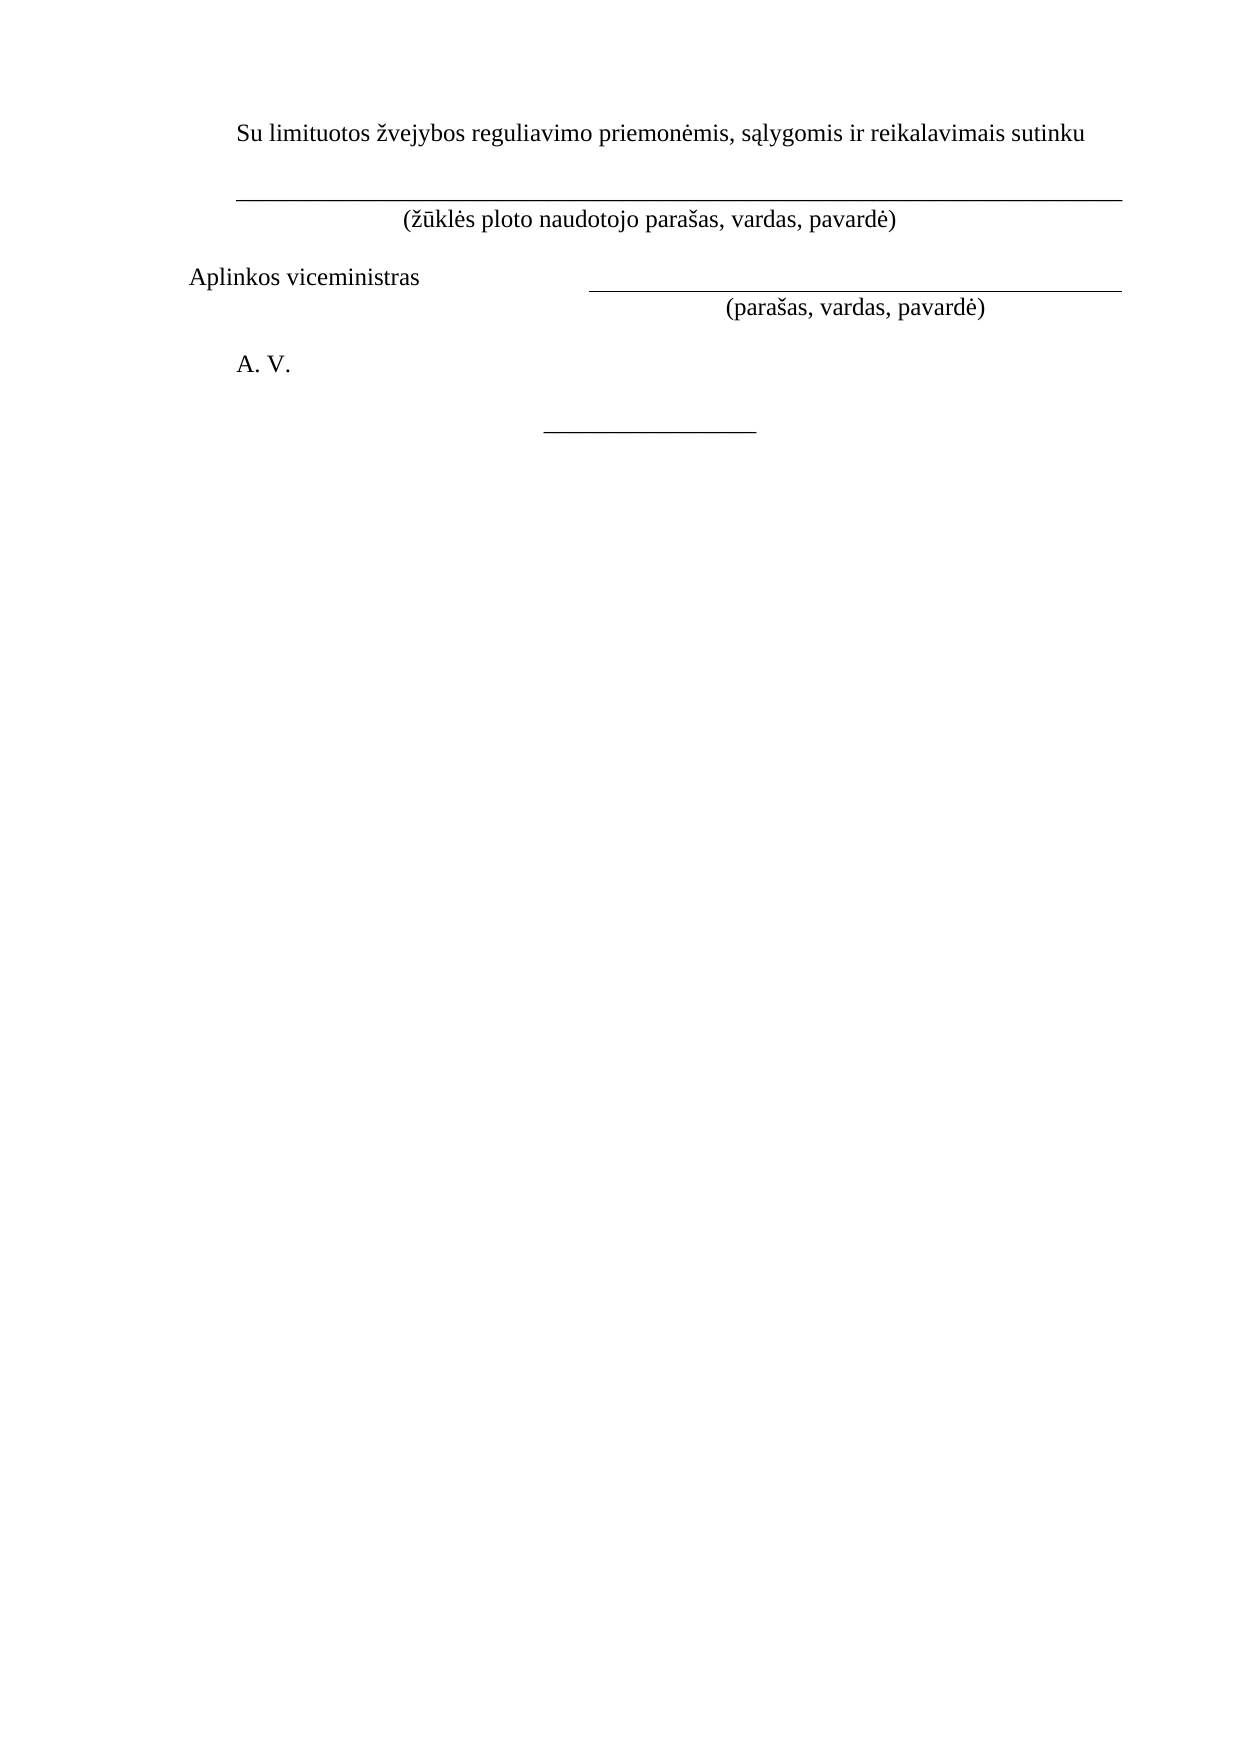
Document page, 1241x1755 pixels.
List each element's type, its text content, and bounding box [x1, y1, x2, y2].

text A. V. [177, 349, 1122, 378]
table_cell [177, 291, 488, 320]
table_header Aplinkos viceministras [177, 262, 488, 291]
text Su limituotos žvejybos reguliavimo priemonėmis, sąlygomis ir reikalavimais sutinku [177, 118, 1122, 147]
table_header [589, 262, 1122, 291]
text _________________ [177, 407, 1122, 435]
text _ [177, 176, 1122, 204]
text (žūklės ploto naudotojo parašas, vardas, pavardė) [177, 204, 1122, 233]
table_cell (parašas, vardas, pavardė) [589, 292, 1122, 320]
table_cell [489, 291, 588, 320]
table_header [489, 262, 588, 291]
